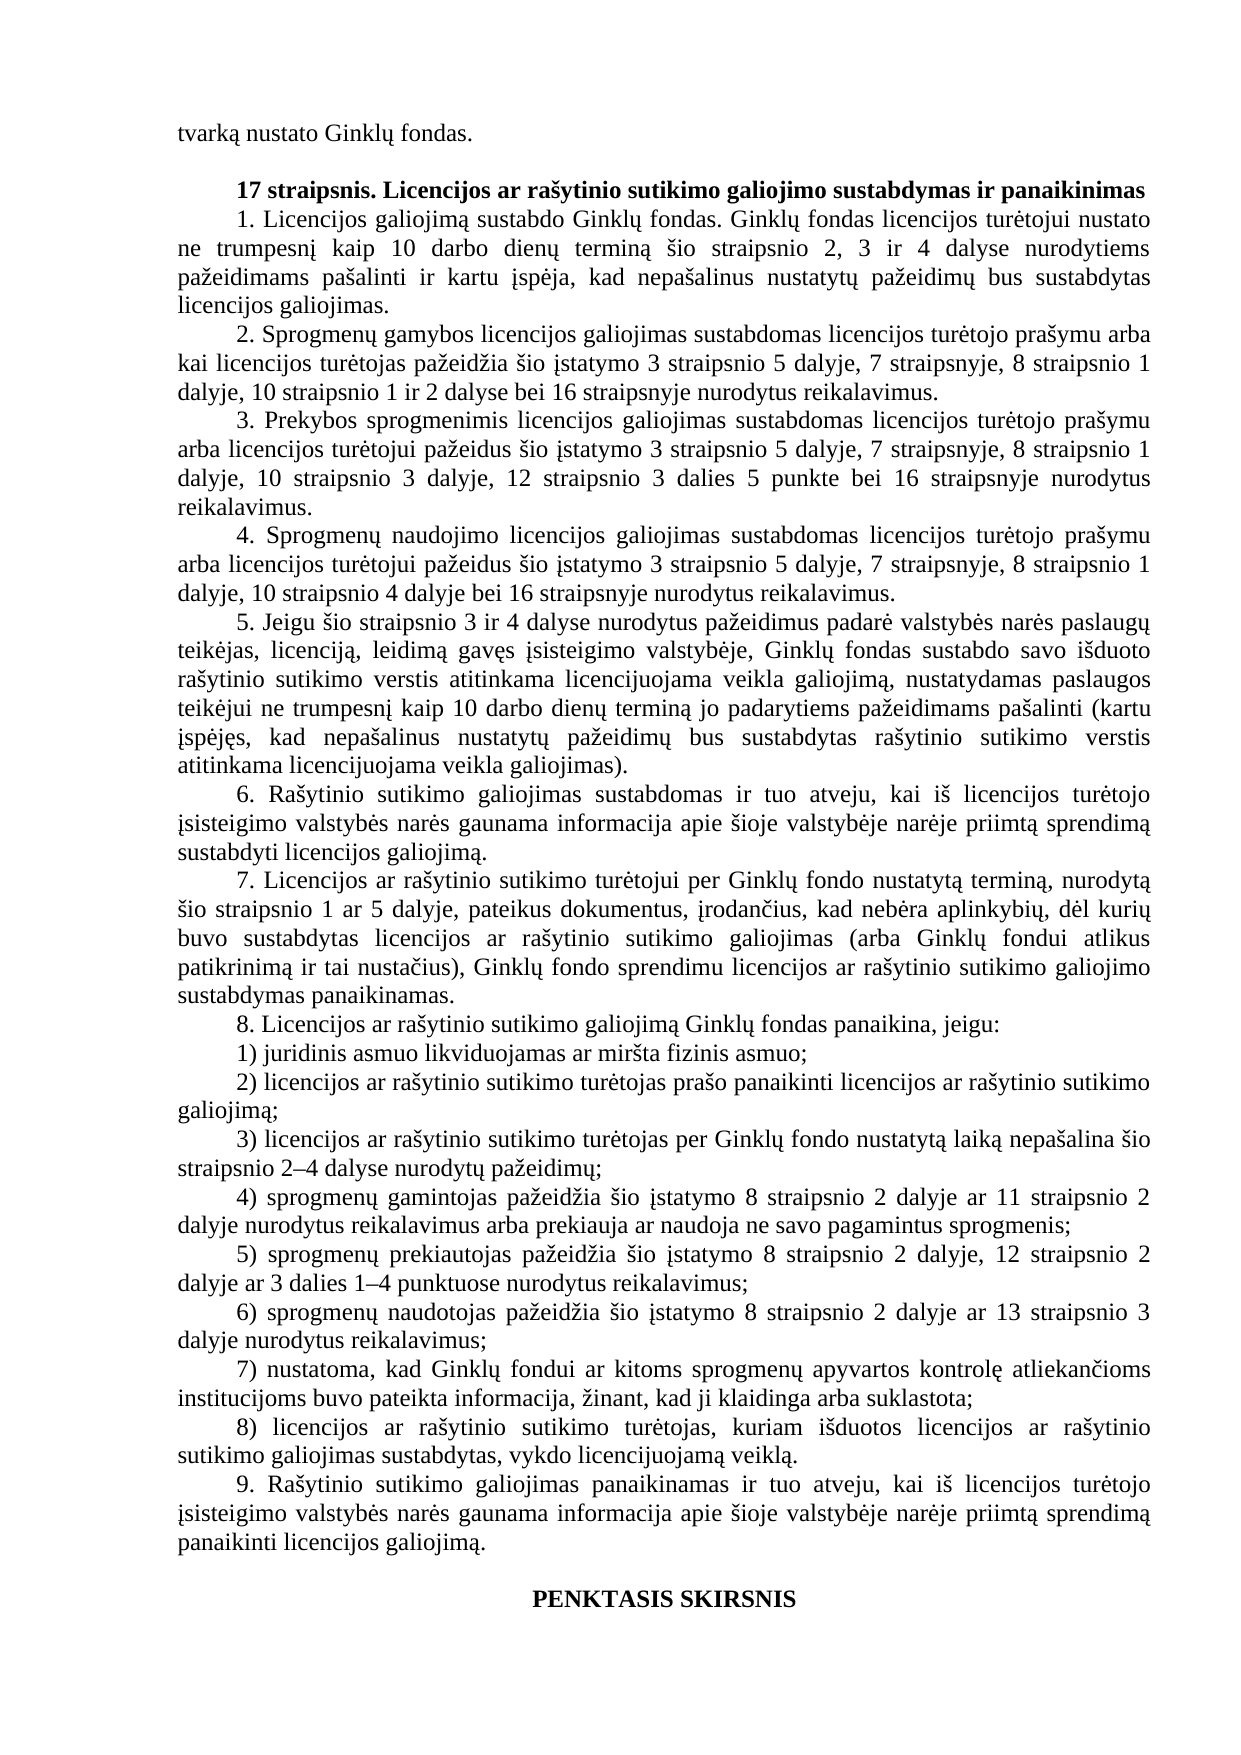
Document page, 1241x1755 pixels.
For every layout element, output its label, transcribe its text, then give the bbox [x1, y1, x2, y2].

text 2. Sprogmenų gamybos licencijos galiojimas sustabdomas licencijos turėtojo prašymu arba kai licencijos turėtojas pažeidžia šio įstatymo 3 straipsnio 5 dalyje, 7 straipsnyje, 8 straipsnio 1 dalyje, 10 straipsnio 1 ir 2 dalyse bei 16 straipsnyje nurodytus reikalavimus. [177, 319, 1152, 406]
text 1) juridinis asmuo likviduojamas ar miršta fizinis asmuo; [177, 1038, 1152, 1067]
text 6) sprogmenų naudotojas pažeidžia šio įstatymo 8 straipsnio 2 dalyje ar 13 straipsnio 3 dalyje nurodytus reikalavimus; [177, 1297, 1152, 1354]
text 5) sprogmenų prekiautojas pažeidžia šio įstatymo 8 straipsnio 2 dalyje, 12 straipsnio 2 dalyje ar 3 dalies 1–4 punktuose nurodytus reikalavimus; [177, 1239, 1152, 1297]
text 8) licencijos ar rašytinio sutikimo turėtojas, kuriam išduotos licencijos ar rašytinio sutikimo galiojimas sustabdytas, vykdo licencijuojamą veiklą. [177, 1412, 1152, 1469]
text 17 straipsnis. Licencijos ar rašytinio sutikimo galiojimo sustabdymas ir panaikinimas [236, 176, 1152, 204]
text 9. Rašytinio sutikimo galiojimas panaikinamas ir tuo atveju, kai iš licencijos turėtojo įsisteigimo valstybės narės gaunama informacija apie šioje valstybėje narėje priimtą sprendimą panaikinti licencijos galiojimą. [177, 1469, 1152, 1556]
text PENKTASIS SKIRSNIS [177, 1584, 1152, 1613]
text 3) licencijos ar rašytinio sutikimo turėtojas per Ginklų fondo nustatytą laiką nepašalina šio straipsnio 2–4 dalyse nurodytų pažeidimų; [177, 1124, 1152, 1182]
text 5. Jeigu šio straipsnio 3 ir 4 dalyse nurodytus pažeidimus padarė valstybės narės paslaugų teikėjas, licenciją, leidimą gavęs įsisteigimo valstybėje, Ginklų fondas sustabdo savo išduoto rašytinio sutikimo verstis atitinkama licencijuojama veikla galiojimą, nustatydamas paslaugos teikėjui ne trumpesnį kaip 10 darbo dienų terminą jo padarytiems pažeidimams pašalinti (kartu įspėjęs, kad nepašalinus nustatytų pažeidimų bus sustabdytas rašytinio sutikimo verstis atitinkama licencijuojama veikla galiojimas). [177, 607, 1152, 779]
text 7. Licencijos ar rašytinio sutikimo turėtojui per Ginklų fondo nustatytą terminą, nurodytą šio straipsnio 1 ar 5 dalyje, pateikus dokumentus, įrodančius, kad nebėra aplinkybių, dėl kurių buvo sustabdytas licencijos ar rašytinio sutikimo galiojimas (arba Ginklų fondui atlikus patikrinimą ir tai nustačius), Ginklų fondo sprendimu licencijos ar rašytinio sutikimo galiojimo sustabdymas panaikinamas. [177, 866, 1152, 1009]
text tvarką nustato Ginklų fondas. [177, 118, 1152, 147]
text 6. Rašytinio sutikimo galiojimas sustabdomas ir tuo atveju, kai iš licencijos turėtojo įsisteigimo valstybės narės gaunama informacija apie šioje valstybėje narėje priimtą sprendimą sustabdyti licencijos galiojimą. [177, 779, 1152, 866]
text 4) sprogmenų gamintojas pažeidžia šio įstatymo 8 straipsnio 2 dalyje ar 11 straipsnio 2 dalyje nurodytus reikalavimus arba prekiauja ar naudoja ne savo pagamintus sprogmenis; [177, 1182, 1152, 1239]
text 2) licencijos ar rašytinio sutikimo turėtojas prašo panaikinti licencijos ar rašytinio sutikimo galiojimą; [177, 1067, 1152, 1124]
text 3. Prekybos sprogmenimis licencijos galiojimas sustabdomas licencijos turėtojo prašymu arba licencijos turėtojui pažeidus šio įstatymo 3 straipsnio 5 dalyje, 7 straipsnyje, 8 straipsnio 1 dalyje, 10 straipsnio 3 dalyje, 12 straipsnio 3 dalies 5 punkte bei 16 straipsnyje nurodytus reikalavimus. [177, 406, 1152, 521]
text 4. Sprogmenų naudojimo licencijos galiojimas sustabdomas licencijos turėtojo prašymu arba licencijos turėtojui pažeidus šio įstatymo 3 straipsnio 5 dalyje, 7 straipsnyje, 8 straipsnio 1 dalyje, 10 straipsnio 4 dalyje bei 16 straipsnyje nurodytus reikalavimus. [177, 521, 1152, 607]
text 8. Licencijos ar rašytinio sutikimo galiojimą Ginklų fondas panaikina, jeigu: [177, 1009, 1152, 1038]
text 7) nustatoma, kad Ginklų fondui ar kitoms sprogmenų apyvartos kontrolę atliekančioms institucijoms buvo pateikta informacija, žinant, kad ji klaidinga arba suklastota; [177, 1354, 1152, 1412]
text 1. Licencijos galiojimą sustabdo Ginklų fondas. Ginklų fondas licencijos turėtojui nustato ne trumpesnį kaip 10 darbo dienų terminą šio straipsnio 2, 3 ir 4 dalyse nurodytiems pažeidimams pašalinti ir kartu įspėja, kad nepašalinus nustatytų pažeidimų bus sustabdytas licencijos galiojimas. [177, 204, 1152, 319]
